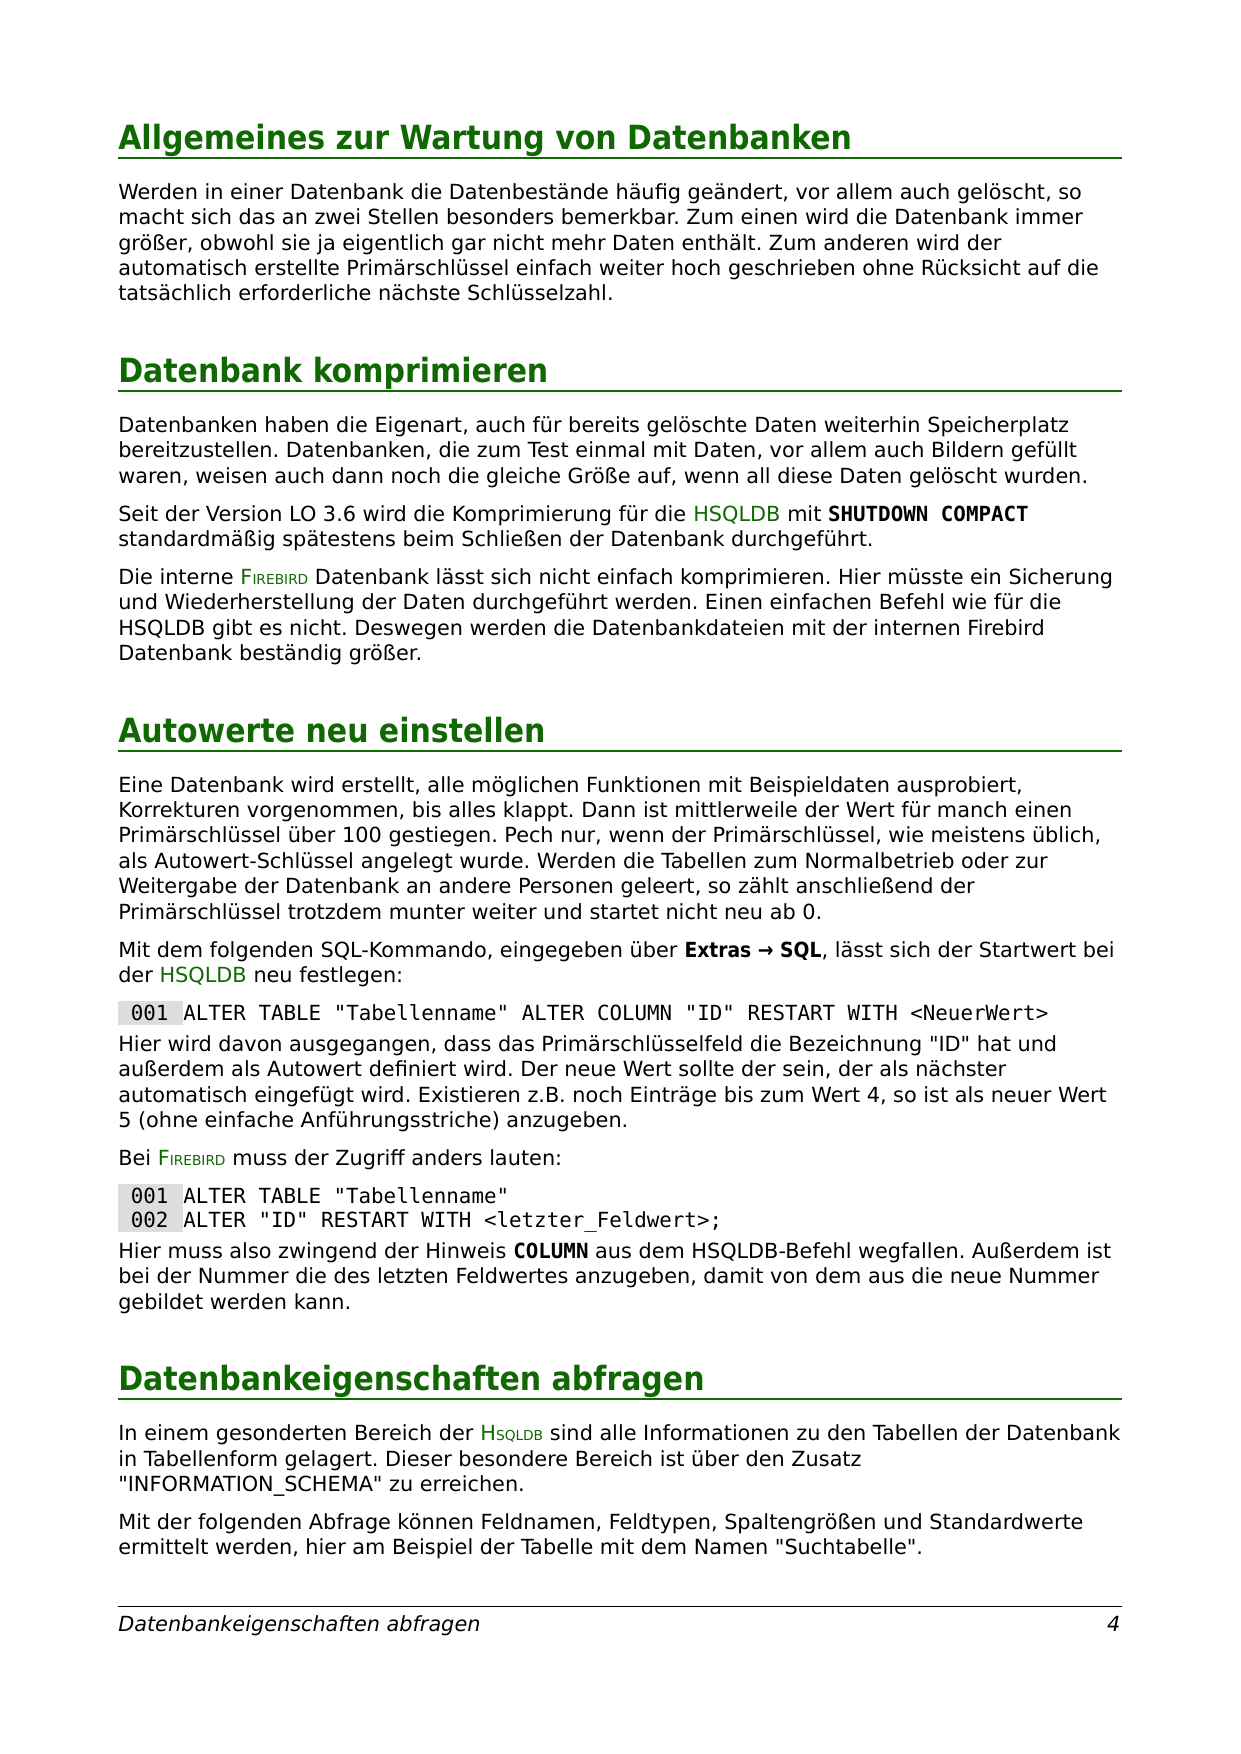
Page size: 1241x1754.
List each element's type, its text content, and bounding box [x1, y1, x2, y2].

text Mit dem folgenden SQL-Kommando, eingegeben über Extras → SQL, lässt sich der Startwert bei der HSQLDB neu festlegen: [118, 938, 1122, 987]
text Werden in einer Datenbank die Datenbestände häufig geändert, vor allem auch gelöscht, so macht sich das an zwei Stellen besonders bemerkbar. Zum einen wird die Datenbank immer größer, obwohl sie ja eigentlich gar nicht mehr Daten enthält. Zum anderen wird der automatisch erstellte Primärschlüssel einfach weiter hoch geschrieben ohne Rücksicht auf die tatsächlich erforderliche nächste Schlüsselzahl. [118, 180, 1122, 306]
text Hier wird davon ausgegangen, dass das Primärschlüsselfeld die Bezeichnung "ID" hat und außerdem als Autowert definiert wird. Der neue Wert sollte der sein, der als nächster automatisch eingefügt wird. Existieren z.B. noch Einträge bis zum Wert 4, so ist als neuer Wert 5 (ohne einfache Anführungsstriche) anzugeben. [118, 1032, 1122, 1132]
list ALTER "ID" RESTART WITH <letzter_Feldwert>; [183, 1208, 1122, 1232]
text Seit der Version LO 3.6 wird die Komprimierung für die HSQLDB mit SHUTDOWN COMPACT standardmäßig spätestens beim Schließen der Datenbank durchgeführt. [118, 502, 1122, 551]
text Mit der folgenden Abfrage können Feldnamen, Feldtypen, Spaltengrößen und Standardwerte ermittelt werden, hier am Beispiel der Tabelle mit dem Namen "Suchtabelle". [118, 1510, 1122, 1559]
text Hier muss also zwingend der Hinweis COLUMN aus dem HSQLDB-Befehl wegfallen. Außerdem ist bei der Nummer die des letzten Feldwertes anzugeben, damit von dem aus die neue Nummer gebildet werden kann. [118, 1239, 1122, 1314]
list ALTER TABLE "Tabellenname" ALTER COLUMN "ID" RESTART WITH <NeuerWert> [183, 1001, 1122, 1025]
text Eine Datenbank wird erstellt, alle möglichen Funktionen mit Beispieldaten ausprobiert, Korrekturen vorgenommen, bis alles klappt. Dann ist mittlerweile der Wert für manch einen Primärschlüssel über 100 gestiegen. Pech nur, wenn der Primärschlüssel, wie meistens üblich, als Autowert-Schlüssel angelegt wurde. Werden die Tabellen zum Normalbetrieb oder zur Weitergabe der Datenbank an andere Personen geleert, so zählt anschließend der Primärschlüssel trotzdem munter weiter und startet nicht neu ab 0. [118, 773, 1122, 924]
subtitle Allgemeines zur Wartung von Datenbanken [118, 118, 1122, 157]
subtitle Datenbank komprimieren [118, 351, 1122, 390]
text Datenbanken haben die Eigenart, auch für bereits gelöschte Daten weiterhin Speicherplatz bereitzustellen. Datenbanken, die zum Test einmal mit Daten, vor allem auch Bildern gefüllt waren, weisen auch dann noch die gleiche Größe auf, wenn all diese Daten gelöscht wurden. [118, 413, 1122, 488]
subtitle Datenbankeigenschaften abfragen [118, 1359, 1122, 1398]
text Bei Firebird muss der Zugriff anders lauten: [118, 1146, 1122, 1170]
text Die interne Firebird Datenbank lässt sich nicht einfach komprimieren. Hier müsste ein Sicherung und Wiederherstellung der Daten durchgeführt werden. Einen einfachen Befehl wie für die HSQLDB gibt es nicht. Deswegen werden die Datenbankdateien mit der internen Firebird Datenbank beständig größer. [118, 565, 1122, 666]
subtitle Autowerte neu einstellen [118, 711, 1122, 750]
list ALTER TABLE "Tabellenname" [183, 1184, 1122, 1208]
text In einem gesonderten Bereich der Hsqldb sind alle Informationen zu den Tabellen der Datenbank in Tabellenform gelagert. Dieser besondere Bereich ist über den Zusatz "INFORMATION_SCHEMA" zu erreichen. [118, 1421, 1122, 1496]
